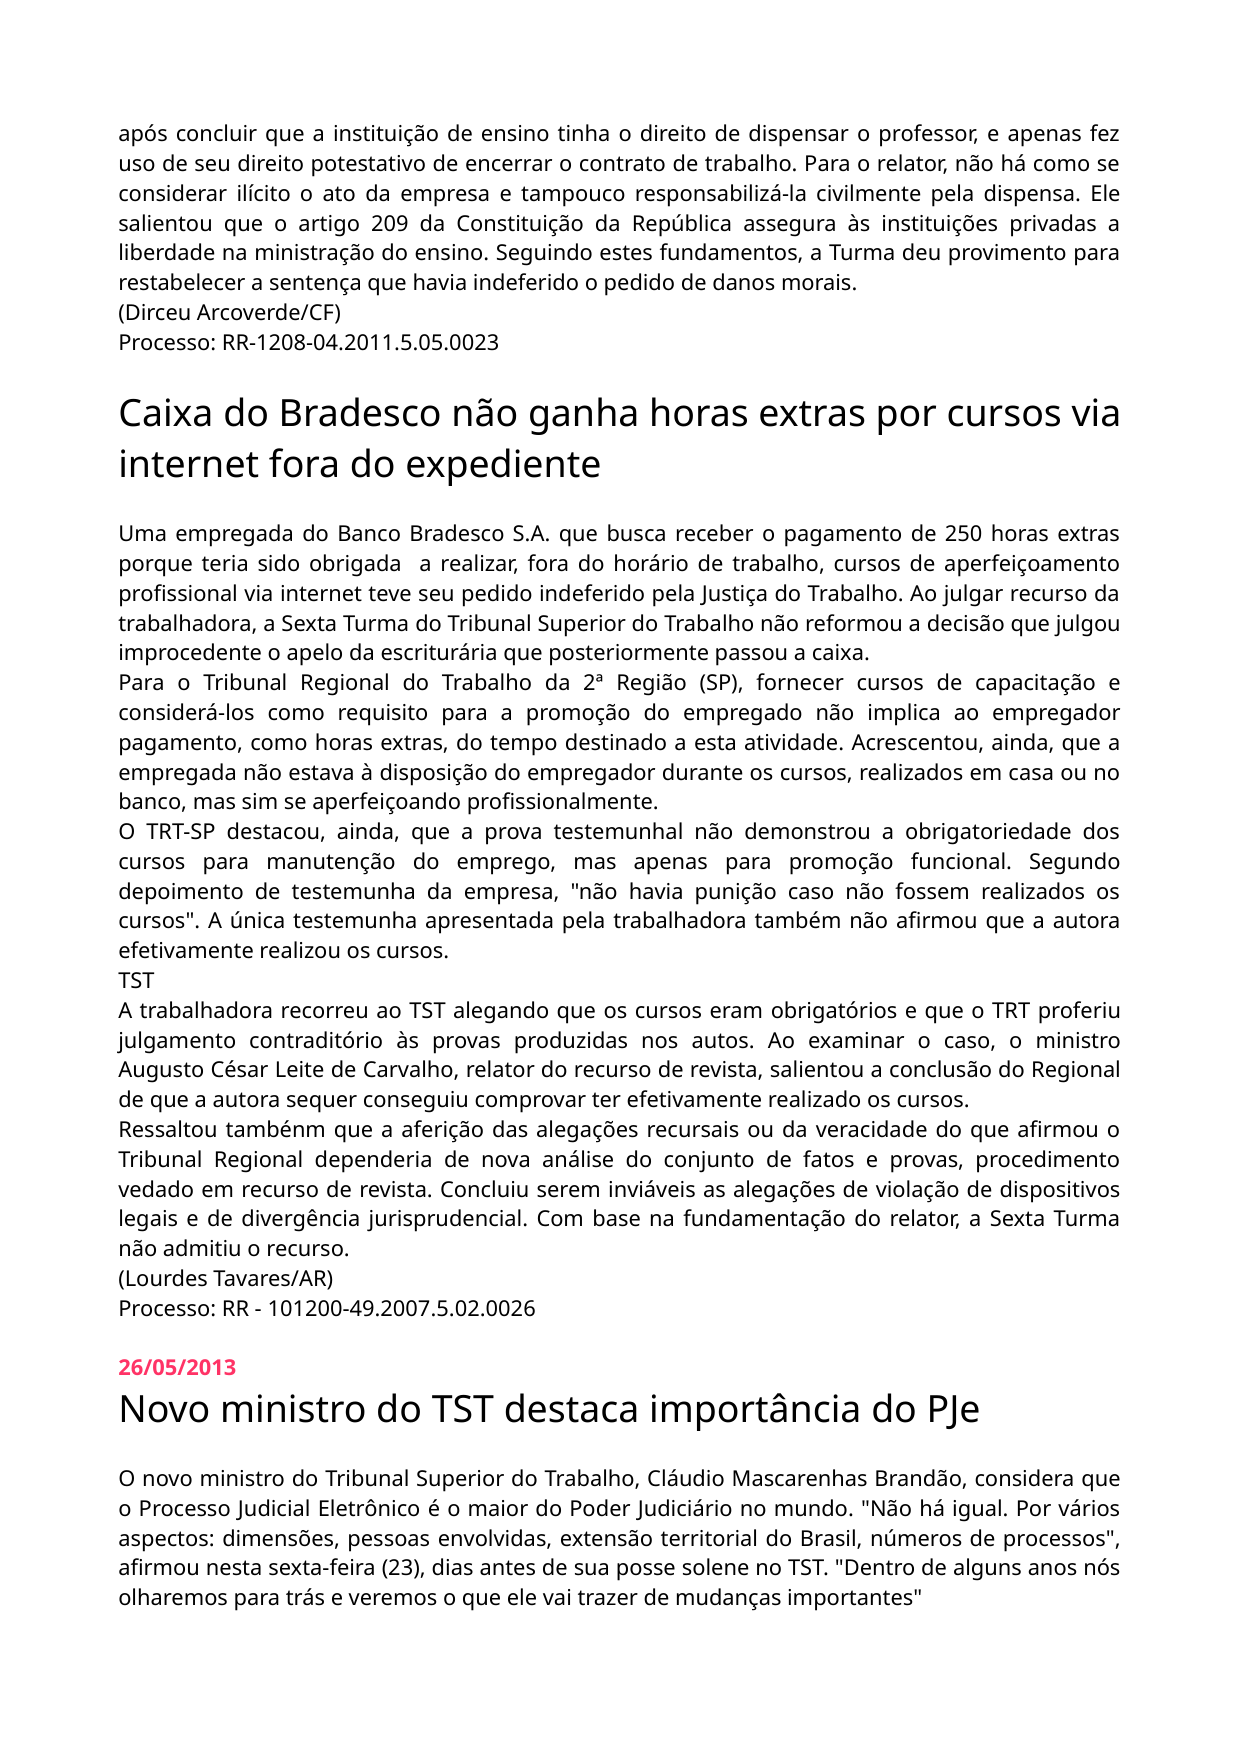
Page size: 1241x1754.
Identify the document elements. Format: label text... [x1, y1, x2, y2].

text após concluir que a instituição de ensino tinha o direito de dispensar o professor, e apenas fez uso de seu direito potestativo de encerrar o contrato de trabalho. Para o relator, não há como se considerar ilícito o ato da empresa e tampouco responsabilizá-la civilmente pela dispensa. Ele salientou que o artigo 209 da Constituição da República assegura às instituições privadas a liberdade na ministração do ensino. Seguindo estes fundamentos, a Turma deu provimento para restabelecer a sentença que havia indeferido o pedido de danos morais. [118, 118, 1122, 297]
text Uma empregada do Banco Bradesco S.A. que busca receber o pagamento de 250 horas extras porque teria sido obrigada a realizar, fora do horário de trabalho, cursos de aperfeiçoamento profissional via internet teve seu pedido indeferido pela Justiça do Trabalho. Ao julgar recurso da trabalhadora, a Sexta Turma do Tribunal Superior do Trabalho não reformou a decisão que julgou improcedente o apelo da escriturária que posteriormente passou a caixa. [118, 518, 1122, 667]
text Processo: RR - 101200-49.2007.5.02.0026 [118, 1293, 1122, 1322]
text (Lourdes Tavares/AR) [118, 1263, 1122, 1293]
text (Dirceu Arcoverde/CF) [118, 297, 1122, 327]
text Para o Tribunal Regional do Trabalho da 2ª Região (SP), fornecer cursos de capacitação e considerá-los como requisito para a promoção do empregado não implica ao empregador pagamento, como horas extras, do tempo destinado a esta atividade. Acrescentou, ainda, que a empregada não estava à disposição do empregador durante os cursos, realizados em casa ou no banco, mas sim se aperfeiçoando profissionalmente. [118, 667, 1122, 816]
text TST [118, 965, 1122, 995]
text 26/05/2013 [118, 1352, 1122, 1382]
text Processo: RR-1208-04.2011.5.05.0023 [118, 327, 1122, 356]
text A trabalhadora recorreu ao TST alegando que os cursos eram obrigatórios e que o TRT proferiu julgamento contraditório às provas produzidas nos autos. Ao examinar o caso, o ministro Augusto César Leite de Carvalho, relator do recurso de revista, salientou a conclusão do Regional de que a autora sequer conseguiu comprovar ter efetivamente realizado os cursos. [118, 995, 1122, 1114]
text Ressaltou tambénm que a aferição das alegações recursais ou da veracidade do que afirmou o Tribunal Regional dependeria de nova análise do conjunto de fatos e provas, procedimento vedado em recurso de revista. Concluiu serem inviáveis as alegações de violação de dispositivos legais e de divergência jurisprudencial. Com base na fundamentação do relator, a Sexta Turma não admitiu o recurso. [118, 1114, 1122, 1263]
text Caixa do Bradesco não ganha horas extras por cursos via internet fora do expediente [118, 386, 1122, 488]
text Novo ministro do TST destaca importância do PJe [118, 1382, 1122, 1433]
text O TRT-SP destacou, ainda, que a prova testemunhal não demonstrou a obrigatoriedade dos cursos para manutenção do emprego, mas apenas para promoção funcional. Segundo depoimento de testemunha da empresa, "não havia punição caso não fossem realizados os cursos". A única testemunha apresentada pela trabalhadora também não afirmou que a autora efetivamente realizou os cursos. [118, 816, 1122, 965]
text O novo ministro do Tribunal Superior do Trabalho, Cláudio Mascarenhas Brandão, considera que o Processo Judicial Eletrônico é o maior do Poder Judiciário no mundo. "Não há igual. Por vários aspectos: dimensões, pessoas envolvidas, extensão territorial do Brasil, números de processos", afirmou nesta sexta-feira (23), dias antes de sua posse solene no TST. "Dentro de alguns anos nós olharemos para trás e veremos o que ele vai trazer de mudanças importantes" [118, 1463, 1122, 1612]
